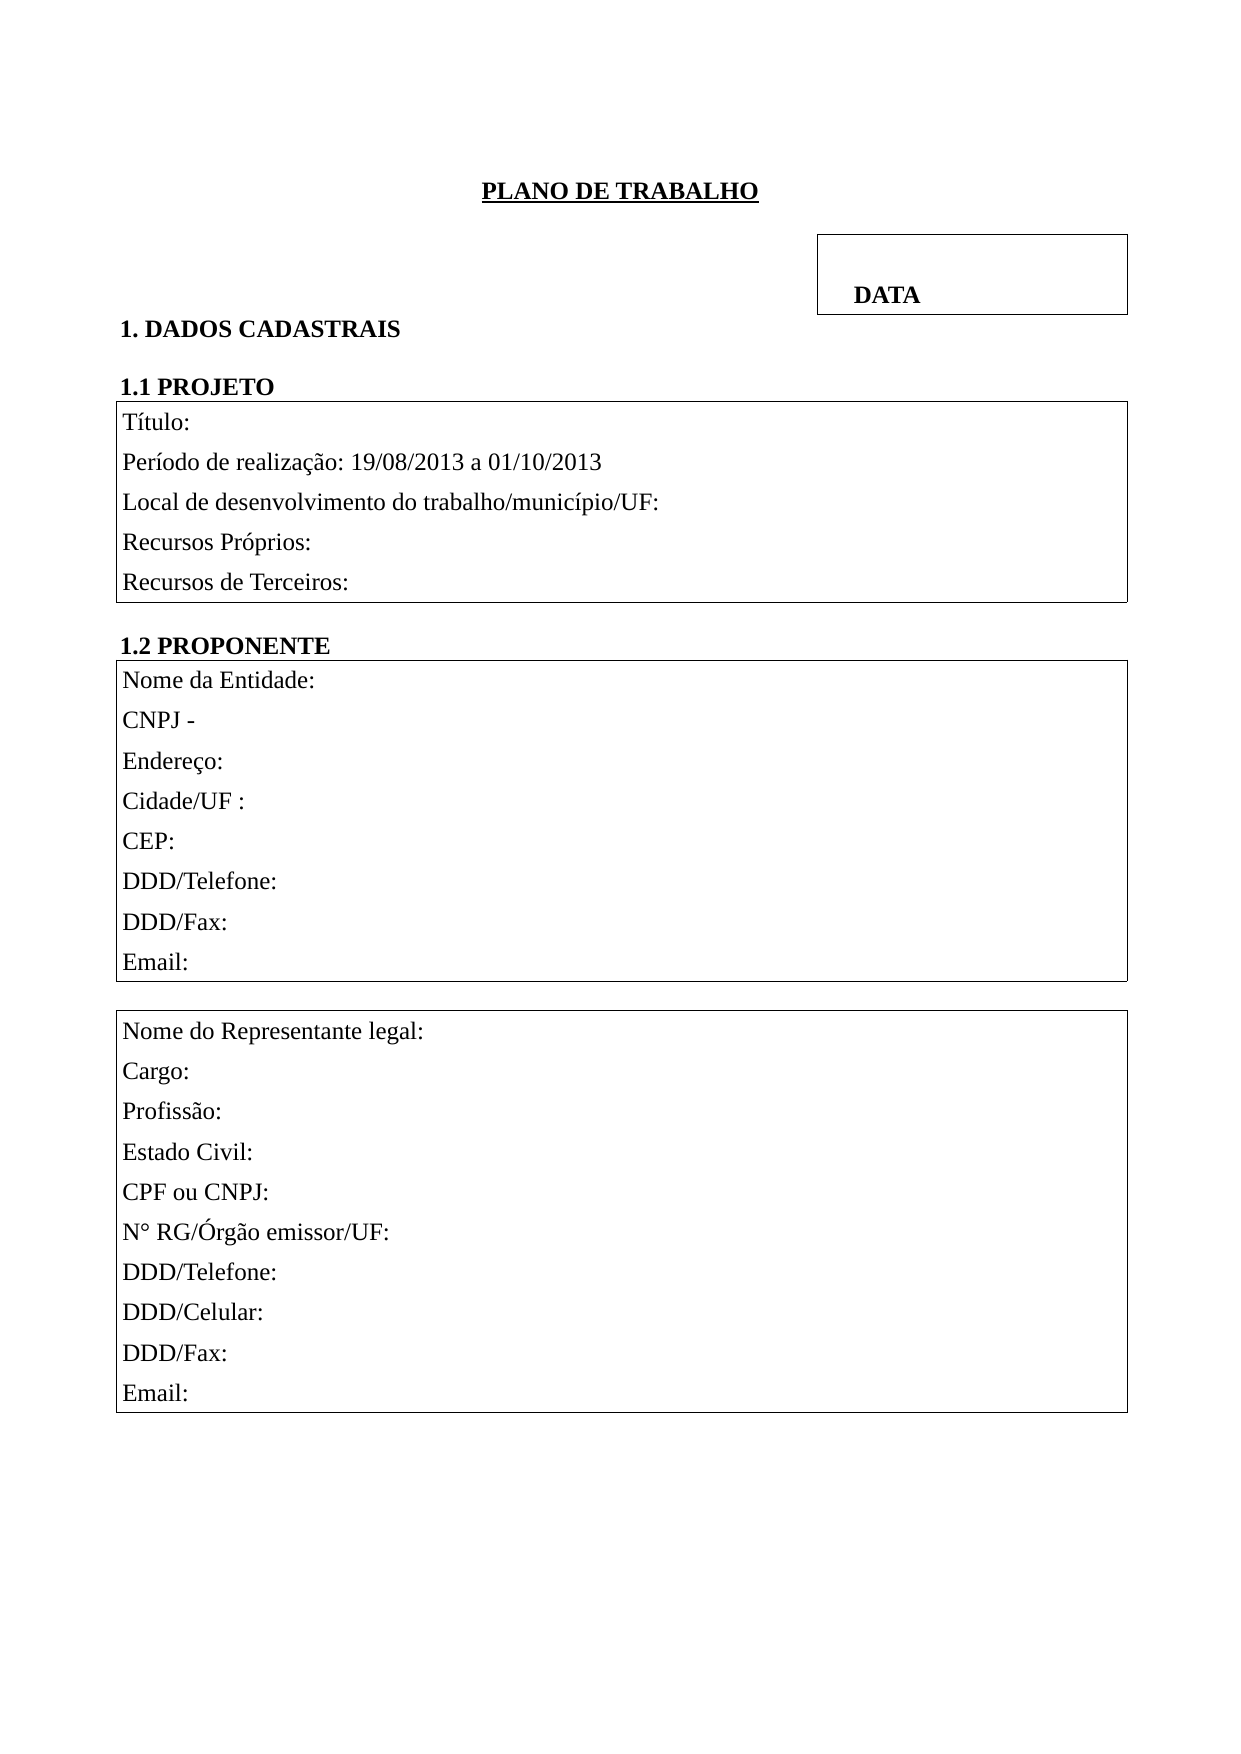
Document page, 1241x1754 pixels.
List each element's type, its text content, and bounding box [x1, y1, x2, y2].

table_cell DDD/Telefone: [117, 1251, 1127, 1292]
table_cell [663, 982, 670, 1010]
table_cell DDD/Telefone: [117, 861, 1127, 901]
table_cell [679, 343, 817, 372]
table_cell Título: [117, 402, 1127, 441]
table_cell [116, 343, 651, 372]
table_cell [651, 343, 663, 372]
table_cell [670, 274, 679, 314]
table_cell [956, 274, 1127, 314]
table_cell [663, 343, 670, 372]
table_cell DDD/Celular: [117, 1292, 1127, 1332]
table_cell [651, 314, 663, 343]
table_cell [1095, 982, 1127, 1010]
table_cell DDD/Fax: [117, 1332, 1127, 1372]
table_cell Email: [117, 941, 1127, 981]
table_cell [116, 982, 651, 1010]
table_header [670, 234, 679, 274]
table_cell CPF ou CNPJ: [117, 1171, 1127, 1211]
table_cell [670, 343, 679, 372]
table_cell DDD/Fax: [117, 901, 1127, 941]
table_cell [679, 372, 817, 401]
table_cell CEP: [117, 820, 1127, 861]
table_cell [663, 372, 670, 401]
table_header [818, 235, 1127, 274]
table_cell [818, 372, 956, 401]
table_cell [679, 603, 817, 631]
table_cell Local de desenvolvimento do trabalho/município/UF: [117, 481, 1127, 521]
table_cell [663, 274, 670, 314]
table_cell [818, 603, 956, 631]
table_cell [956, 315, 1095, 343]
table_cell 1.2 PROPONENTE [116, 631, 651, 659]
table_cell [651, 372, 663, 401]
table_cell [956, 343, 1095, 372]
table_cell Nome do Representante legal: [117, 1011, 1127, 1050]
table_cell DATA [818, 274, 956, 314]
table_cell [670, 631, 679, 659]
table_header [651, 234, 663, 274]
table_cell [956, 982, 1095, 1010]
table_cell [1095, 315, 1127, 343]
table_cell [818, 343, 956, 372]
table_cell [670, 603, 679, 631]
table_cell [663, 603, 670, 631]
table_cell [956, 603, 1095, 631]
table_cell [1095, 603, 1127, 631]
table_cell Recursos de Terceiros: [117, 562, 1127, 602]
table_cell Estado Civil: [117, 1131, 1127, 1171]
table_cell [1095, 372, 1127, 401]
table_cell Nome da Entidade: [117, 661, 1127, 700]
text PLANO DE TRABALHO [118, 176, 1122, 205]
table_cell [663, 631, 670, 659]
table_cell [956, 631, 1095, 659]
table_cell Cargo: [117, 1050, 1127, 1091]
table_cell [956, 372, 1095, 401]
table_cell CNPJ - [117, 700, 1127, 740]
table_cell [679, 631, 817, 659]
table_cell [651, 631, 663, 659]
table_cell [670, 314, 679, 343]
table_cell [651, 982, 663, 1010]
table_cell [818, 315, 956, 343]
table_cell Endereço: [117, 740, 1127, 780]
table_cell 1.1 PROJETO [116, 372, 651, 401]
table_cell Email: [117, 1372, 1127, 1412]
table_cell Período de realização: 19/08/2013 a 01/10/2013 [117, 441, 1127, 481]
table_cell [651, 274, 663, 314]
table_cell [679, 274, 817, 314]
table_cell Cidade/UF : [117, 780, 1127, 820]
table_cell [1095, 343, 1127, 372]
table_cell [663, 314, 670, 343]
table_cell Profissão: [117, 1091, 1127, 1131]
table_cell [651, 603, 663, 631]
table_cell [670, 372, 679, 401]
table_header [663, 234, 670, 274]
table_cell [818, 631, 956, 659]
table_cell [116, 274, 651, 314]
table_header [679, 234, 817, 274]
table_cell [679, 314, 817, 343]
table_cell [1095, 631, 1127, 659]
table_cell N° RG/Órgão emissor/UF: [117, 1211, 1127, 1251]
table_cell 1. DADOS CADASTRAIS [116, 314, 651, 343]
table_cell [116, 603, 651, 631]
table_cell [679, 982, 817, 1010]
table_header [116, 234, 651, 274]
table_cell [818, 982, 956, 1010]
table_cell Recursos Próprios: [117, 521, 1127, 562]
table_cell [670, 982, 679, 1010]
